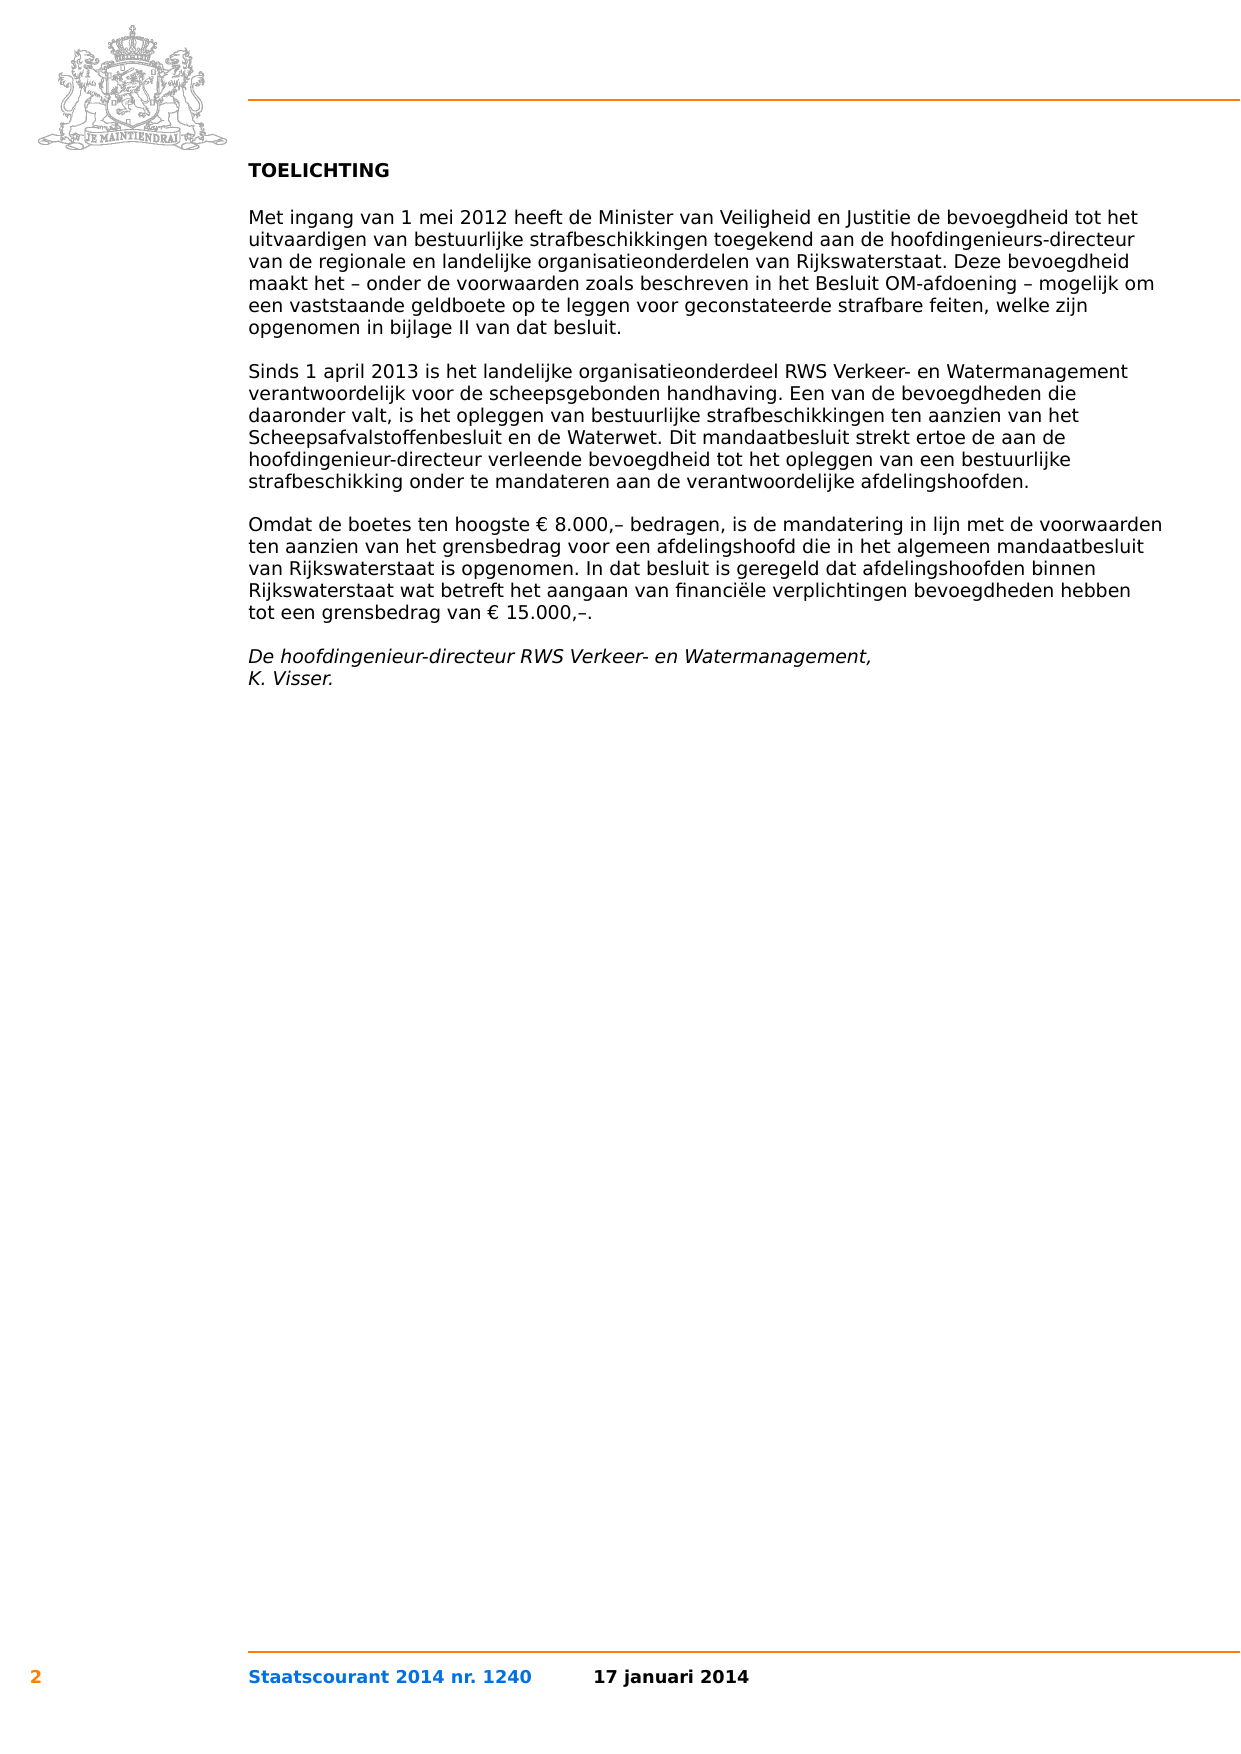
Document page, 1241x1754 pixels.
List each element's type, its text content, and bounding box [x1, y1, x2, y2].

text Met ingang van 1 mei 2012 heeft de Minister van Veiligheid en Justitie de bevoegdheid tot het uitvaardigen van bestuurlijke strafbeschikkingen toegekend aan de hoofdingenieurs-directeur van de regionale en landelijke organisatieonderdelen van Rijkswaterstaat. Deze bevoegdheid maakt het – onder de voorwaarden zoals beschreven in het Besluit OM-afdoening – mogelijk om een vaststaande geldboete op te leggen voor geconstateerde strafbare feiten, welke zijn opgenomen in bijlage II van dat besluit. [248, 207, 1163, 339]
subtitle TOELICHTING [248, 160, 1163, 182]
text Sinds 1 april 2013 is het landelijke organisatieonderdeel RWS Verkeer- en Watermanagement verantwoordelijk voor de scheepsgebonden handhaving. Een van de bevoegdheden die daaronder valt, is het opleggen van bestuurlijke strafbeschikkingen ten aanzien van het Scheepsafvalstoffenbesluit en de Waterwet. Dit mandaatbesluit strekt ertoe de aan de hoofdingenieur-directeur verleende bevoegdheid tot het opleggen van een bestuurlijke strafbeschikking onder te mandateren aan de verantwoordelijke afdelingshoofden. [248, 361, 1163, 492]
text Omdat de boetes ten hoogste € 8.000,– bedragen, is de mandatering in lijn met de voorwaarden ten aanzien van het grensbedrag voor een afdelingshoofd die in het algemeen mandaatbesluit van Rijkswaterstaat is opgenomen. In dat besluit is geregeld dat afdelingshoofden binnen Rijkswaterstaat wat betreft het aangaan van financiële verplichtingen bevoegdheden hebben tot een grensbedrag van € 15.000,–. [248, 514, 1163, 624]
text De hoofdingenieur-directeur RWS Verkeer- en Watermanagement, K. Visser. [248, 646, 1163, 690]
picture [38, 25, 227, 150]
